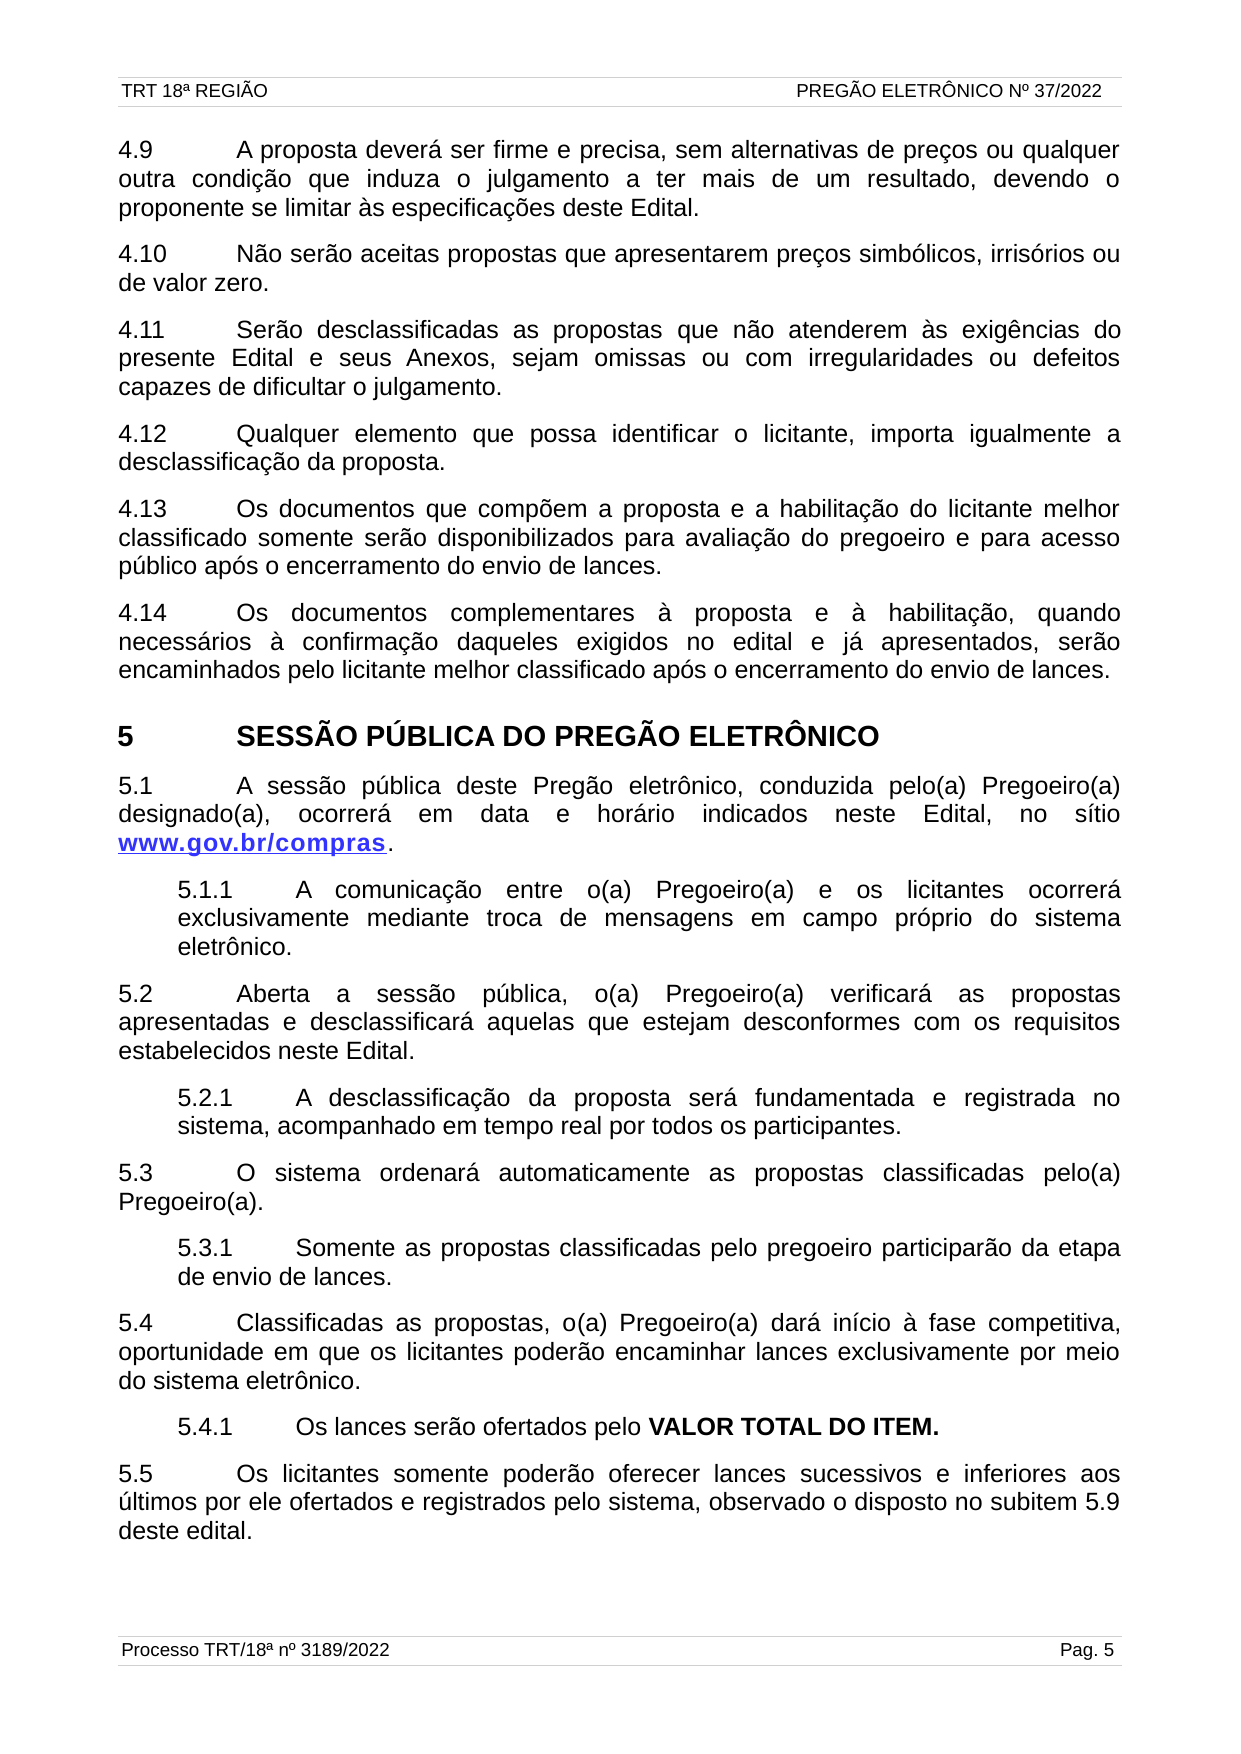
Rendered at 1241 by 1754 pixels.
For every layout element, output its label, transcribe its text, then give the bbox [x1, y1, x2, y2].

text 5.4 Classificadas as propostas, o(a) Pregoeiro(a) dará início à fase competitiva, oportunidade em que os licitantes poderão encaminhar lances exclusivamente por meio do sistema eletrônico. [118, 1308, 1122, 1394]
text 5.2.1 A desclassificação da proposta será fundamentada e registrada no sistema, acompanhado em tempo real por todos os participantes. [177, 1083, 1122, 1140]
text 5.5 Os licitantes somente poderão oferecer lances sucessivos e inferiores aos últimos por ele ofertados e registrados pelo sistema, observado o disposto no subitem 5.9 deste edital. [118, 1459, 1122, 1545]
text 5.1 A sessão pública deste Pregão eletrônico, conduzida pelo(a) Pregoeiro(a) designado(a), ocorrerá em data e horário indicados neste Edital, no sítio www.gov.br/compras. [118, 771, 1122, 857]
list 4.12 Qualquer elemento que possa identificar o licitante, importa igualmente a desclassificação da proposta. [118, 419, 1122, 476]
text 5.3 O sistema ordenará automaticamente as propostas classificadas pelo(a) Pregoeiro(a). [118, 1158, 1122, 1215]
text 4.11 Serão desclassificadas as propostas que não atenderem às exigências do presente Edital e seus Anexos, sejam omissas ou com irregularidades ou defeitos capazes de dificultar o julgamento. [118, 315, 1122, 401]
text 4.10 Não serão aceitas propostas que apresentarem preços simbólicos, irrisórios ou de valor zero. [118, 239, 1122, 297]
text 5.2 Aberta a sessão pública, o(a) Pregoeiro(a) verificará as propostas apresentadas e desclassificará aquelas que estejam desconformes com os requisitos estabelecidos neste Edital. [118, 979, 1122, 1065]
text 4.13 Os documentos que compõem a proposta e a habilitação do licitante melhor classificado somente serão disponibilizados para avaliação do pregoeiro e para acesso público após o encerramento do envio de lances. [118, 494, 1122, 580]
text 5.4.1 Os lances serão ofertados pelo VALOR TOTAL DO ITEM. [177, 1412, 1122, 1441]
text 5.1.1 A comunicação entre o(a) Pregoeiro(a) e os licitantes ocorrerá exclusivamente mediante troca de mensagens em campo próprio do sistema eletrônico. [177, 875, 1122, 961]
text 5.3.1 Somente as propostas classificadas pelo pregoeiro participarão da etapa de envio de lances. [177, 1233, 1122, 1291]
text 5 SESSÃO PÚBLICA DO PREGÃO ELETRÔNICO [117, 719, 1122, 753]
text 4.9 A proposta deverá ser firme e precisa, sem alternativas de preços ou qualquer outra condição que induza o julgamento a ter mais de um resultado, devendo o proponente se limitar às especificações deste Edital. [118, 136, 1122, 222]
text 4.14 Os documentos complementares à proposta e à habilitação, quando necessários à confirmação daqueles exigidos no edital e já apresentados, serão encaminhados pelo licitante melhor classificado após o encerramento do envio de lances. [118, 598, 1122, 684]
